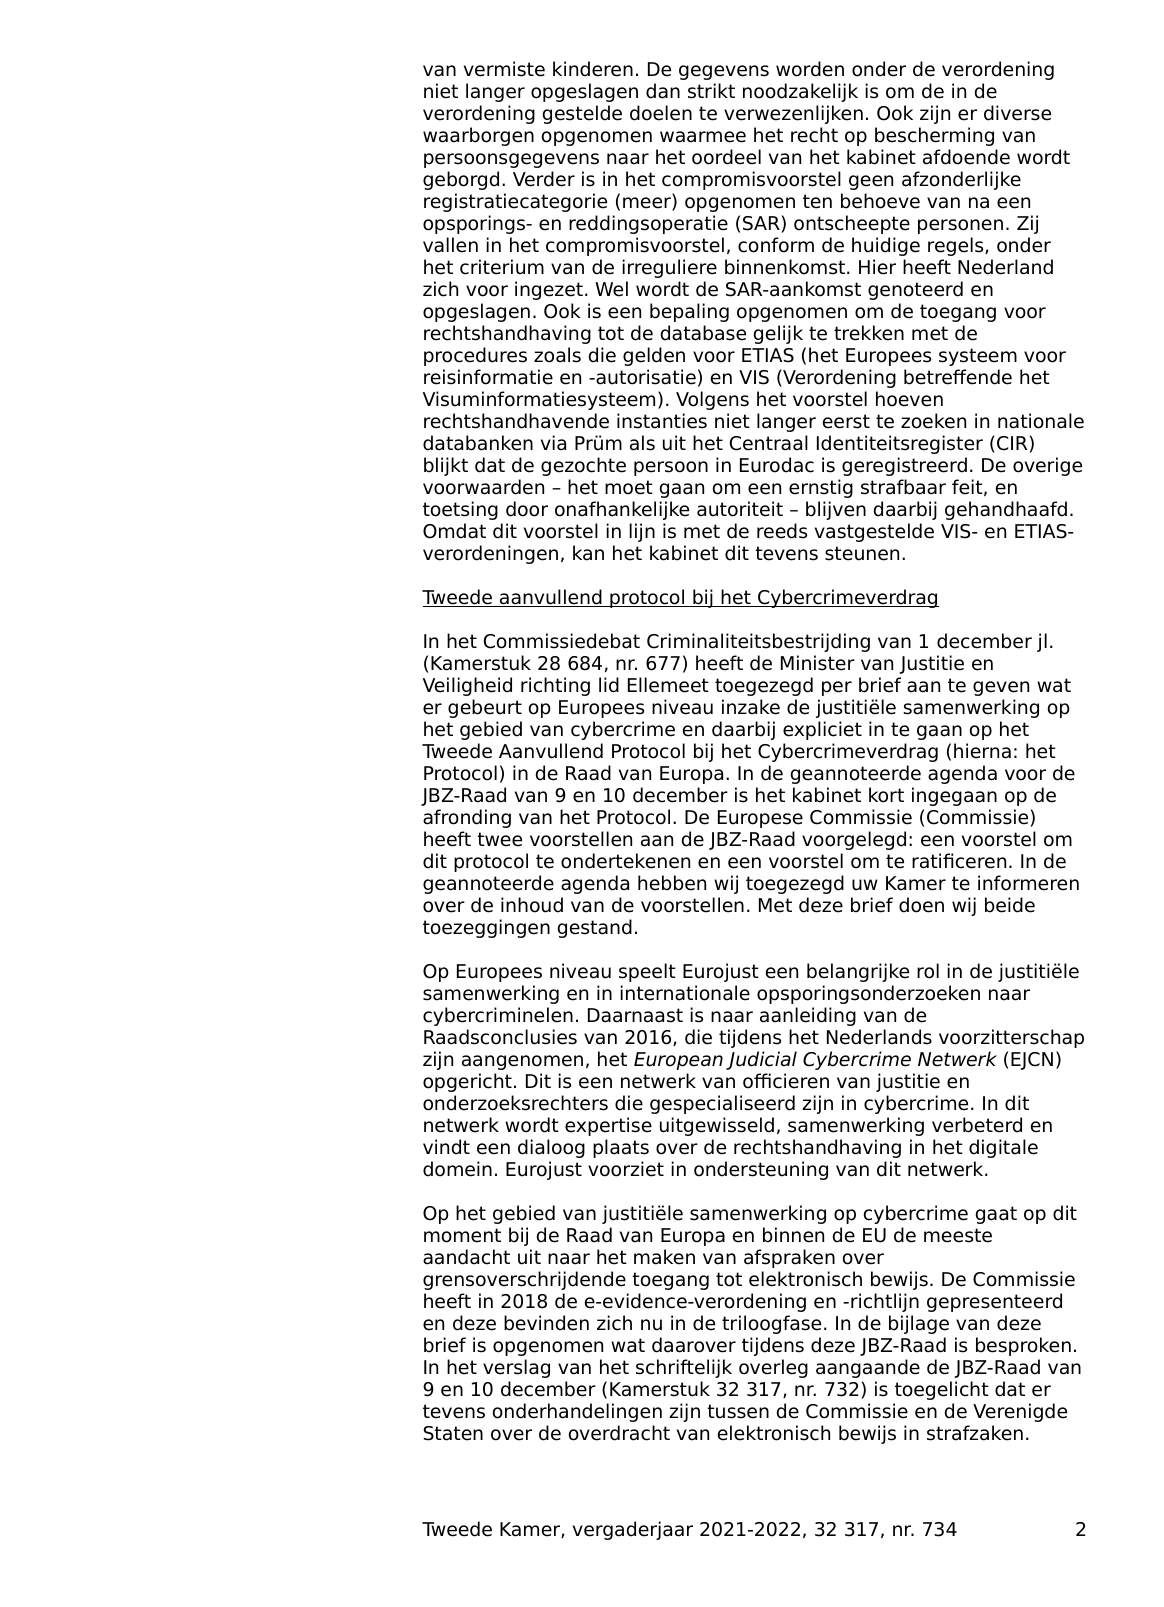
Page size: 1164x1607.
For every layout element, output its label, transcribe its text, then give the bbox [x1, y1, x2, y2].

text Op het gebied van justitiële samenwerking op cybercrime gaat op dit moment bij de Raad van Europa en binnen de EU de meeste aandacht uit naar het maken van afspraken over grensoverschrijdende toegang tot elektronisch bewijs. De Commissie heeft in 2018 de e-evidence-verordening en -richtlijn gepresenteerd en deze bevinden zich nu in de triloogfase. In de bijlage van deze brief is opgenomen wat daarover tijdens deze JBZ-Raad is besproken. In het verslag van het schriftelijk overleg aangaande de JBZ-Raad van 9 en 10 december (Kamerstuk 32 317, nr. 732) is toegelicht dat er tevens onderhandelingen zijn tussen de Commissie en de Verenigde Staten over de overdracht van elektronisch bewijs in strafzaken. [422, 1203, 1087, 1444]
text In het Commissiedebat Criminaliteitsbestrijding van 1 december jl. (Kamerstuk 28 684, nr. 677) heeft de Minister van Justitie en Veiligheid richting lid Ellemeet toegezegd per brief aan te geven wat er gebeurt op Europees niveau inzake de justitiële samenwerking op het gebied van cybercrime en daarbij expliciet in te gaan op het Tweede Aanvullend Protocol bij het Cybercrimeverdrag (hierna: het Protocol) in de Raad van Europa. In de geannoteerde agenda voor de JBZ-Raad van 9 en 10 december is het kabinet kort ingegaan op de afronding van het Protocol. De Europese Commissie (Commissie) heeft twee voorstellen aan de JBZ-Raad voorgelegd: een voorstel om dit protocol te ondertekenen en een voorstel om te ratificeren. In de geannoteerde agenda hebben wij toegezegd uw Kamer te informeren over de inhoud van de voorstellen. Met deze brief doen wij beide toezeggingen gestand. [422, 631, 1087, 939]
subtitle Tweede aanvullend protocol bij het Cybercrimeverdrag [422, 587, 1087, 609]
text van vermiste kinderen. De gegevens worden onder de verordening niet langer opgeslagen dan strikt noodzakelijk is om de in de verordening gestelde doelen te verwezenlijken. Ook zijn er diverse waarborgen opgenomen waarmee het recht op bescherming van persoonsgegevens naar het oordeel van het kabinet afdoende wordt geborgd. Verder is in het compromisvoorstel geen afzonderlijke registratiecategorie (meer) opgenomen ten behoeve van na een opsporings- en reddingsoperatie (SAR) ontscheepte personen. Zij vallen in het compromisvoorstel, conform de huidige regels, onder het criterium van de irreguliere binnenkomst. Hier heeft Nederland zich voor ingezet. Wel wordt de SAR-aankomst genoteerd en opgeslagen. Ook is een bepaling opgenomen om de toegang voor rechtshandhaving tot de database gelijk te trekken met de procedures zoals die gelden voor ETIAS (het Europees systeem voor reisinformatie en -autorisatie) en VIS (Verordening betreffende het Visuminformatiesysteem). Volgens het voorstel hoeven rechtshandhavende instanties niet langer eerst te zoeken in nationale databanken via Prüm als uit het Centraal Identiteitsregister (CIR) blijkt dat de gezochte persoon in Eurodac is geregistreerd. De overige voorwaarden – het moet gaan om een ernstig strafbaar feit, en toetsing door onafhankelijke autoriteit – blijven daarbij gehandhaafd. Omdat dit voorstel in lijn is met de reeds vastgestelde VIS- en ETIAS-verordeningen, kan het kabinet dit tevens steunen. [422, 59, 1087, 564]
text Op Europees niveau speelt Eurojust een belangrijke rol in de justitiële samenwerking en in internationale opsporingsonderzoeken naar cybercriminelen. Daarnaast is naar aanleiding van de Raadsconclusies van 2016, die tijdens het Nederlands voorzitterschap zijn aangenomen, het European Judicial Cybercrime Netwerk (EJCN) opgericht. Dit is een netwerk van officieren van justitie en onderzoeksrechters die gespecialiseerd zijn in cybercrime. In dit netwerk wordt expertise uitgewisseld, samenwerking verbeterd en vindt een dialoog plaats over de rechtshandhaving in het digitale domein. Eurojust voorziet in ondersteuning van dit netwerk. [422, 961, 1087, 1181]
